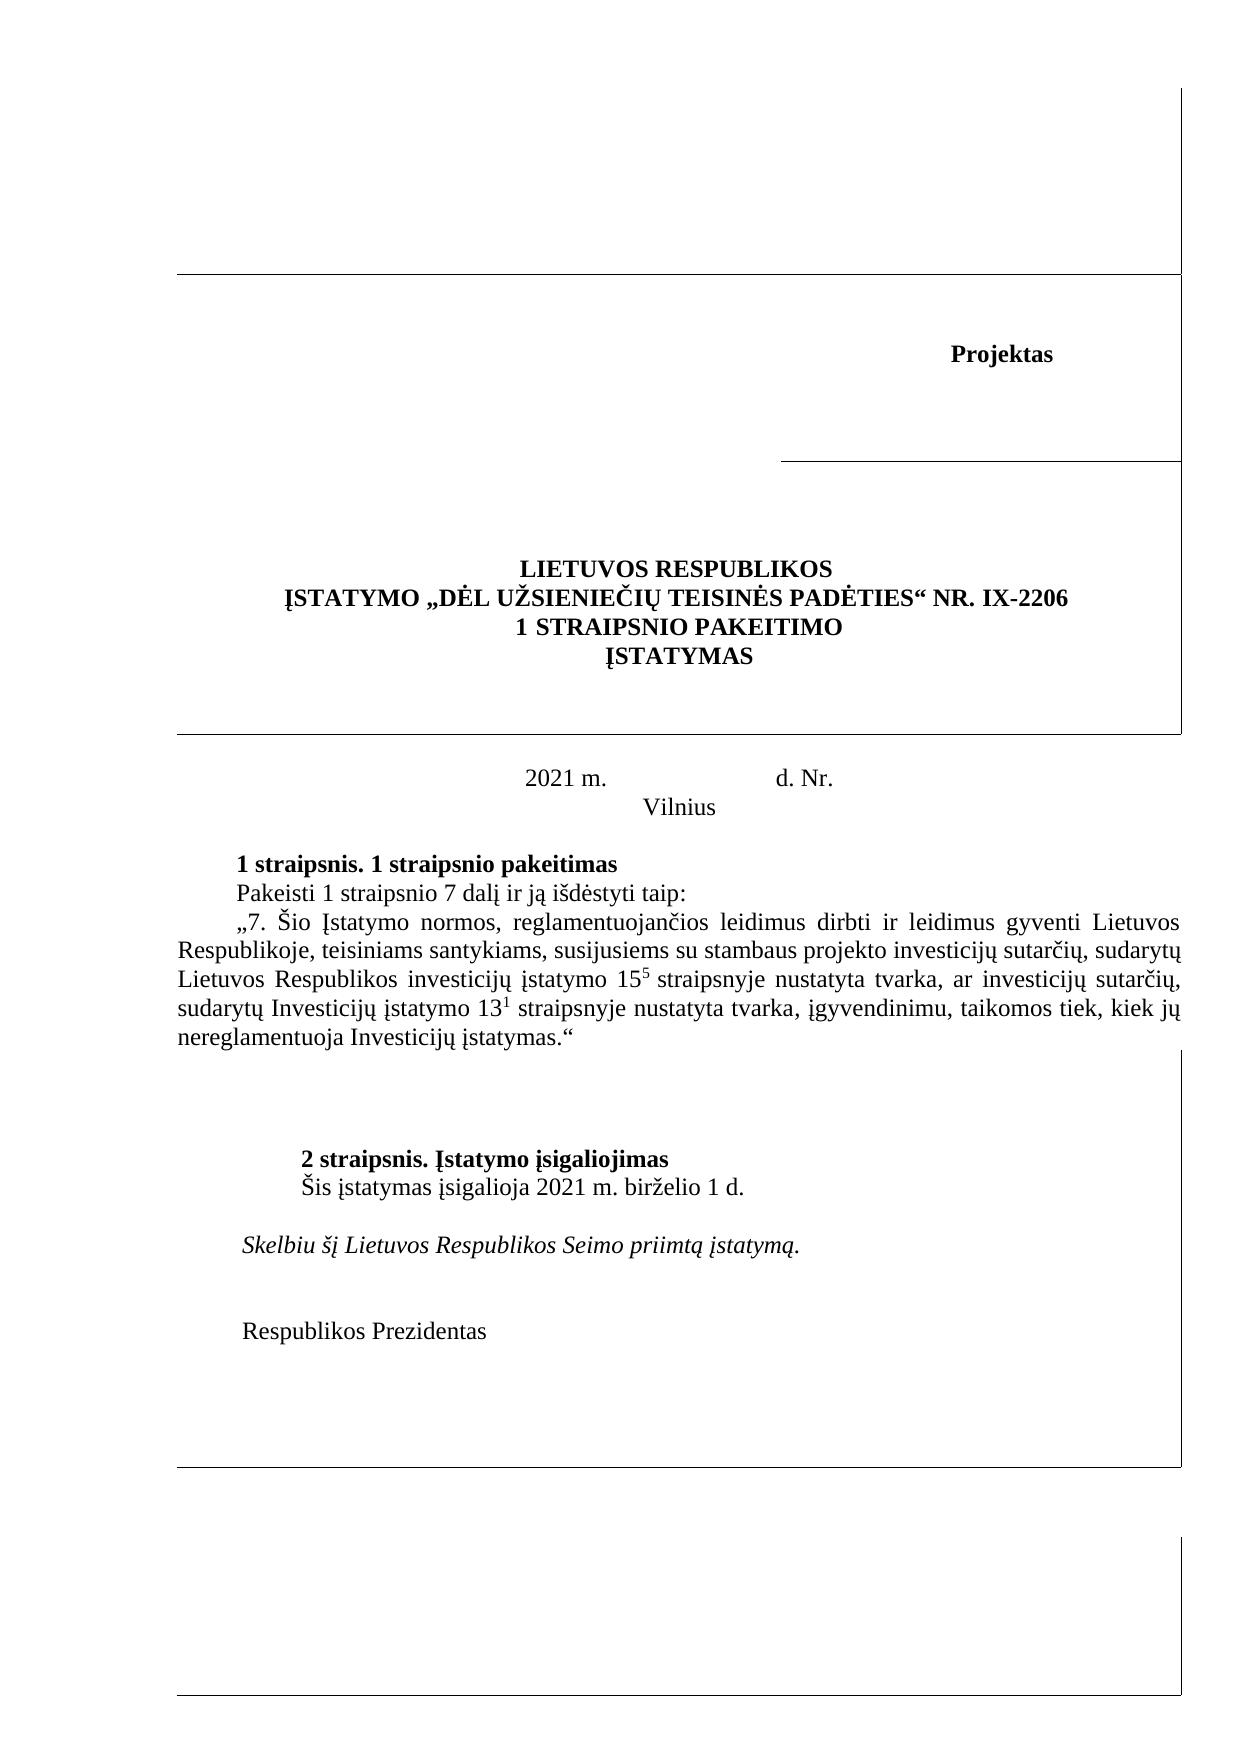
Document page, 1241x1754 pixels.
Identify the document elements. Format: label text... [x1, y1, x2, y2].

text Respublikos Prezidentas [177, 1316, 1181, 1345]
text Šis įstatymas įsigalioja 2021 m. birželio 1 d. [177, 1172, 1181, 1201]
text „7. Šio Įstatymo normos, reglamentuojančios leidimus dirbti ir leidimus gyventi Lietuvos Respublikoje, teisiniams santykiams, susijusiems su stambaus projekto investicijų sutarčių, sudarytų Lietuvos Respublikos investicijų įstatymo 155 straipsnyje nustatyta tvarka, ar investicijų sutarčių, sudarytų Investicijų įstatymo 131 straipsnyje nustatyta tvarka, įgyvendinimu, taikomos tiek, kiek jų nereglamentuoja Investicijų įstatymas.“ [177, 907, 1181, 1050]
text ĮSTATYMAS [177, 641, 1181, 734]
text Pakeisti 1 straipsnio 7 dalį ir ją išdėstyti taip: [177, 878, 1181, 907]
text LIETUVOS RESPUBLIKOS [177, 554, 1181, 583]
text 2 straipsnis. Įstatymo įsigaliojimas [177, 1144, 1181, 1172]
text ĮSTATYMO „DĖL UŽSIENIEČIŲ TEISINĖS PADĖTIES“ NR. IX-2206 [177, 583, 1181, 612]
text Skelbiu šį Lietuvos Respublikos Seimo priimtą įstatymą. [177, 1230, 1181, 1259]
text 1 straipsnis. 1 straipsnio pakeitimas [177, 849, 1181, 878]
text Vilnius [177, 792, 1181, 820]
text Projektas [781, 274, 1181, 368]
text 2021 m. d. Nr. [177, 763, 1181, 792]
text 1 STRAIPSNIO PAKEITIMO [177, 612, 1181, 641]
